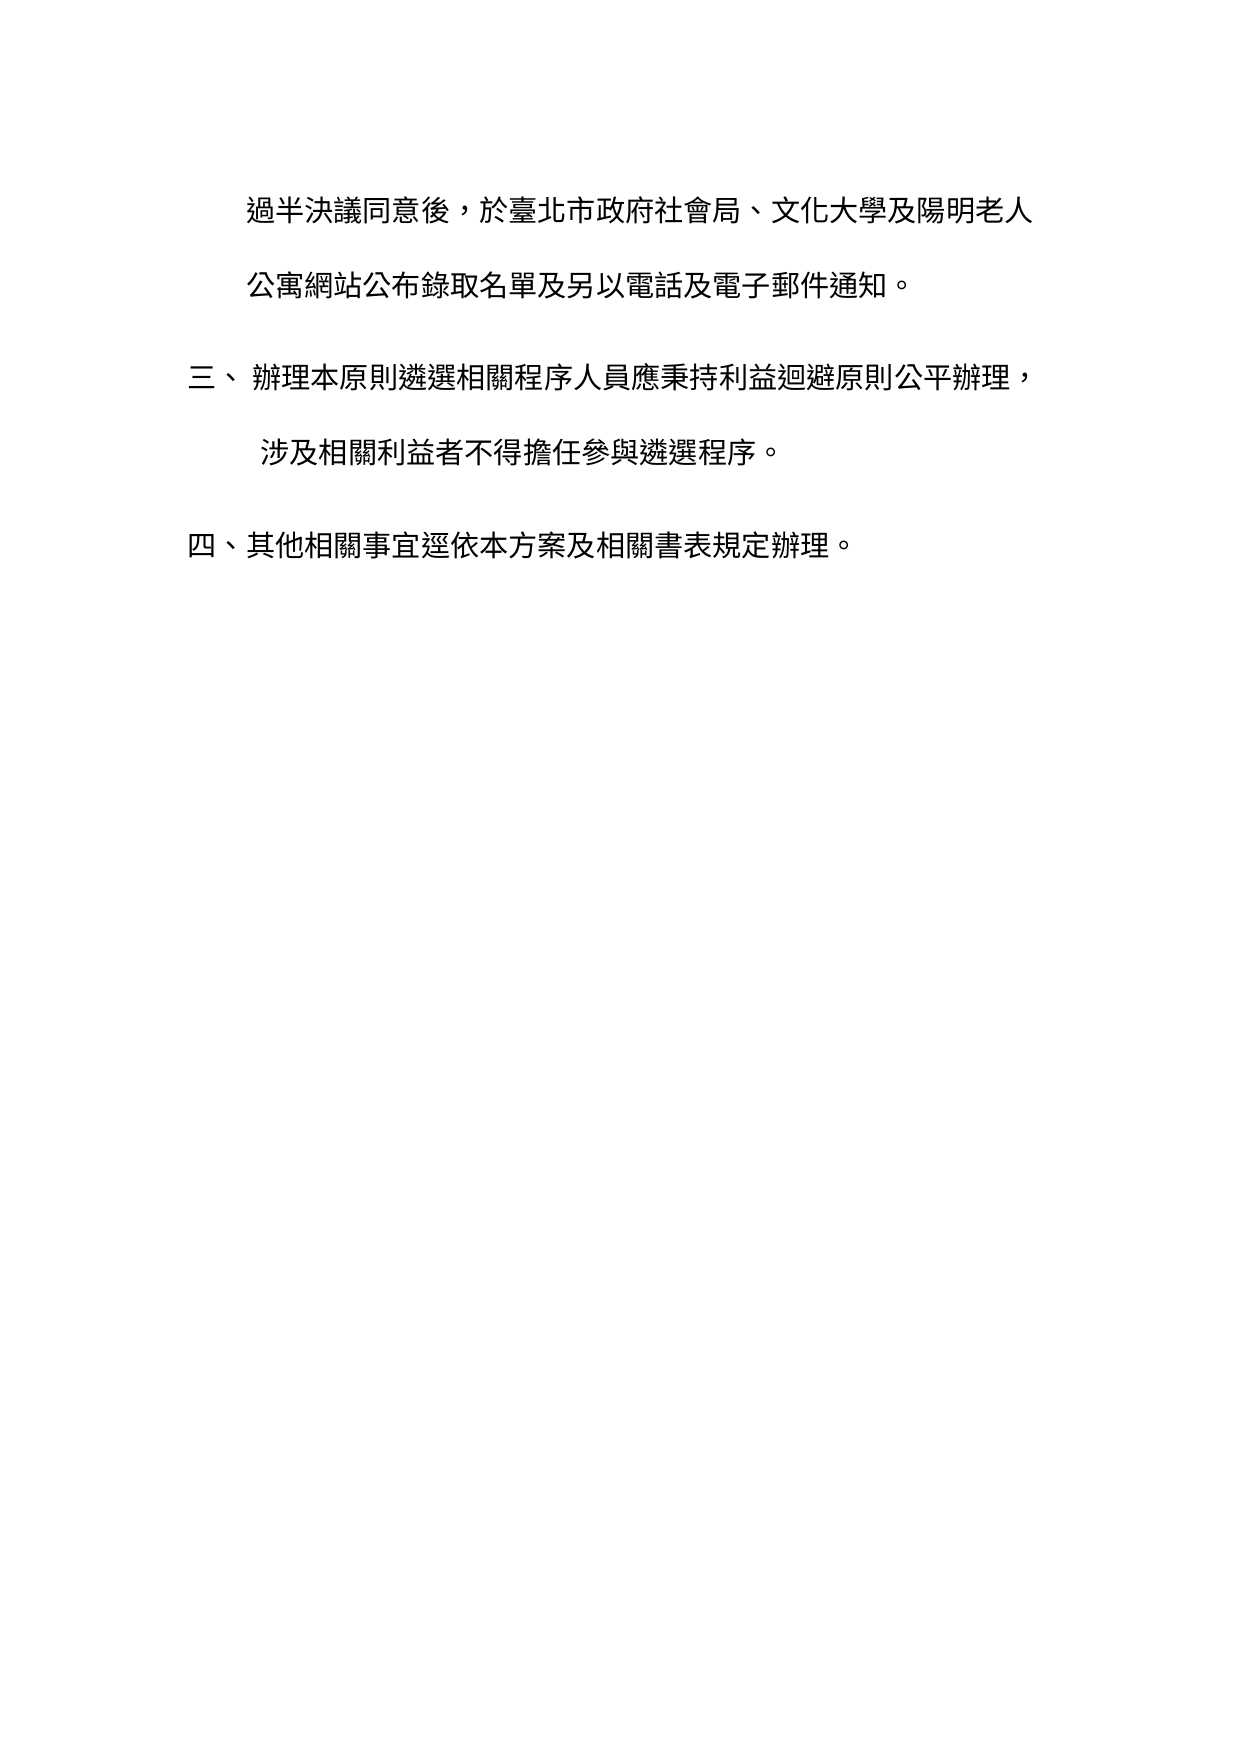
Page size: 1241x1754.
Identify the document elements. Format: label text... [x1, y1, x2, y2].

text 過半決議同意後，於臺北市政府社會局、文化大學及陽明老人公寓網站公布錄取名單及另以電話及電子郵件通知。 [187, 164, 1053, 314]
text 四、其他相關事宜逕依本方案及相關書表規定辦理。 [187, 500, 1053, 575]
text 三、 辦理本原則遴選相關程序人員應秉持利益迴避原則公平辦理， 涉及相關利益者不得擔任參與遴選程序。 [187, 332, 1053, 482]
